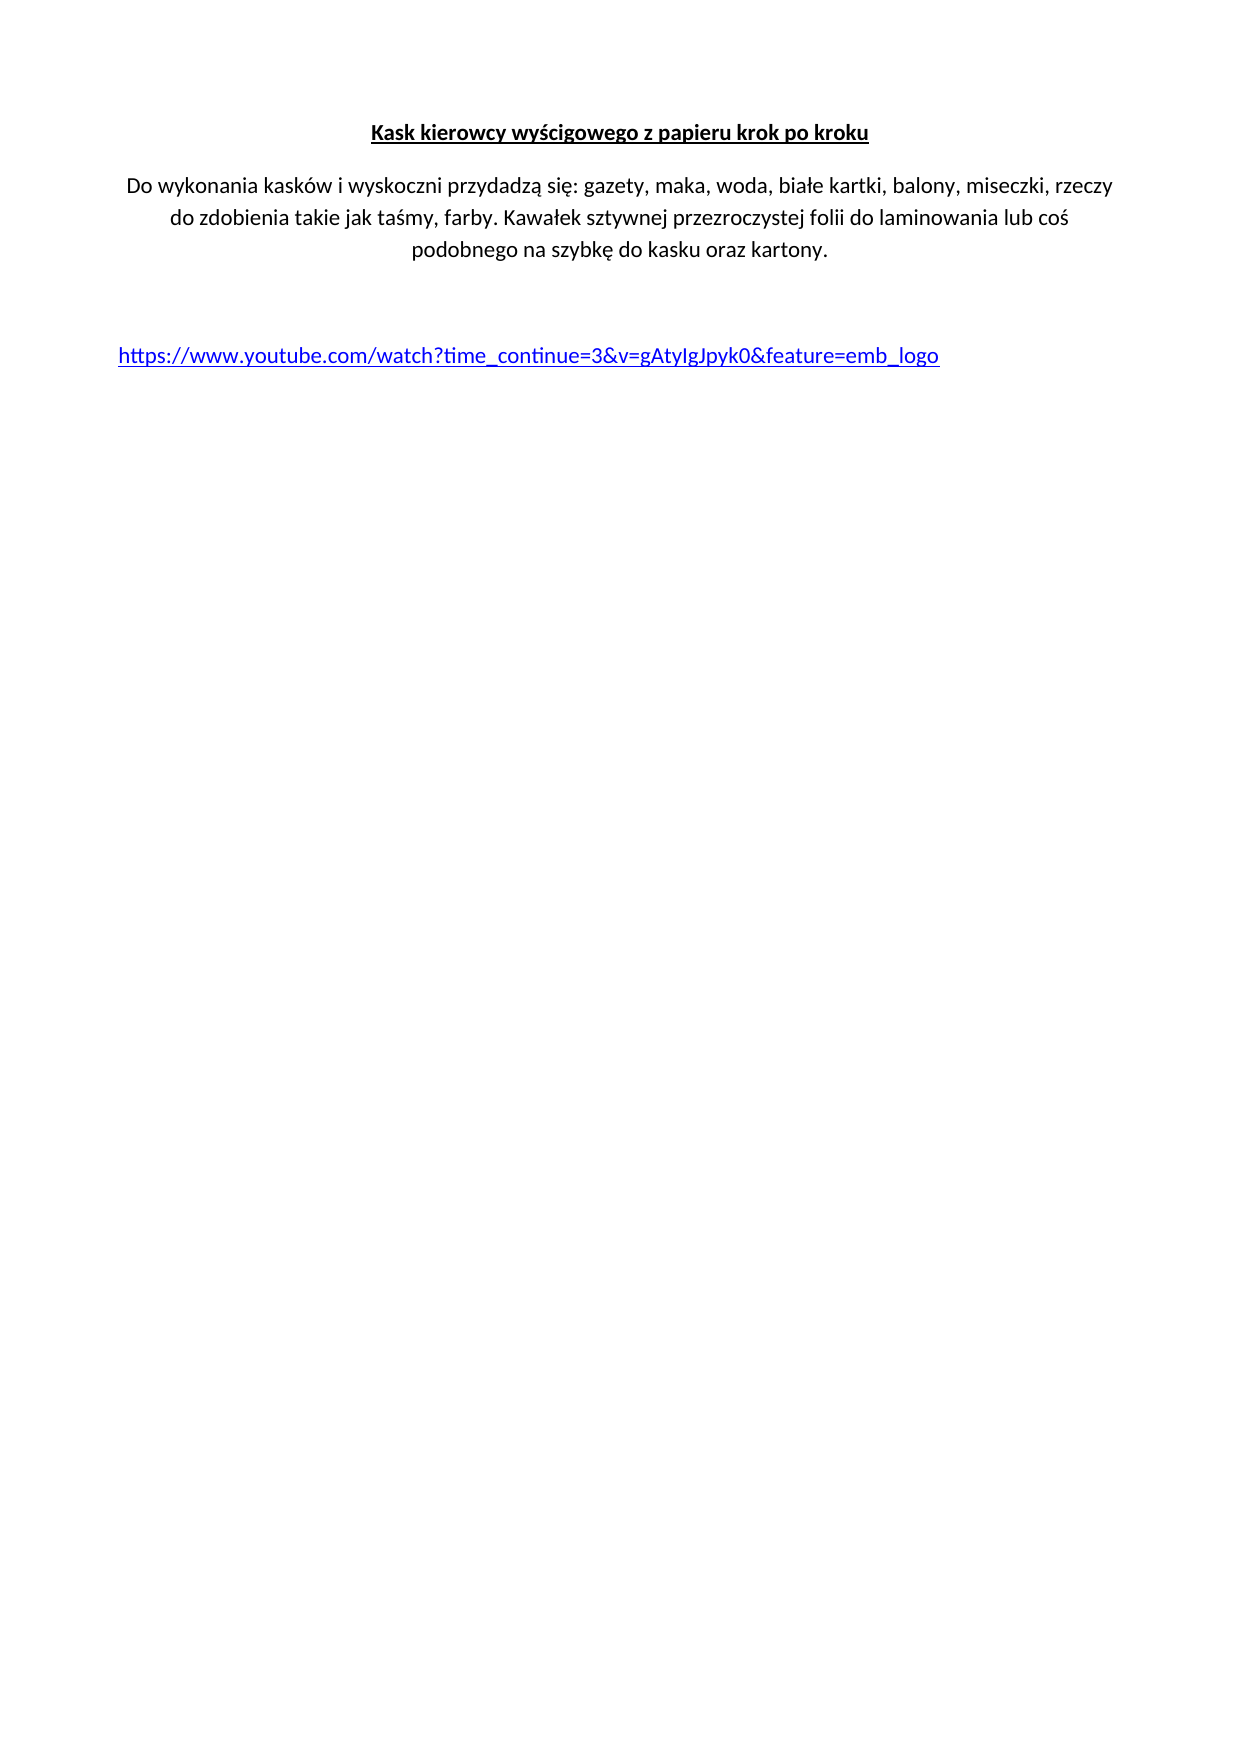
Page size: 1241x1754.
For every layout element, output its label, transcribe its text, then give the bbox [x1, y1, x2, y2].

text https://www.youtube.com/watch?time_continue=3&v=gAtyIgJpyk0&feature=emb_logo [118, 342, 1122, 369]
text Kask kierowcy wyścigowego z papieru krok po kroku [118, 118, 1122, 146]
text Do wykonania kasków i wyskoczni przydadzą się: gazety, maka, woda, białe kartki, balony, miseczki, rzeczy do zdobienia takie jak taśmy, farby. Kawałek sztywnej przezroczystej folii do laminowania lub coś podobnego na szybkę do kasku oraz kartony. [118, 171, 1122, 263]
